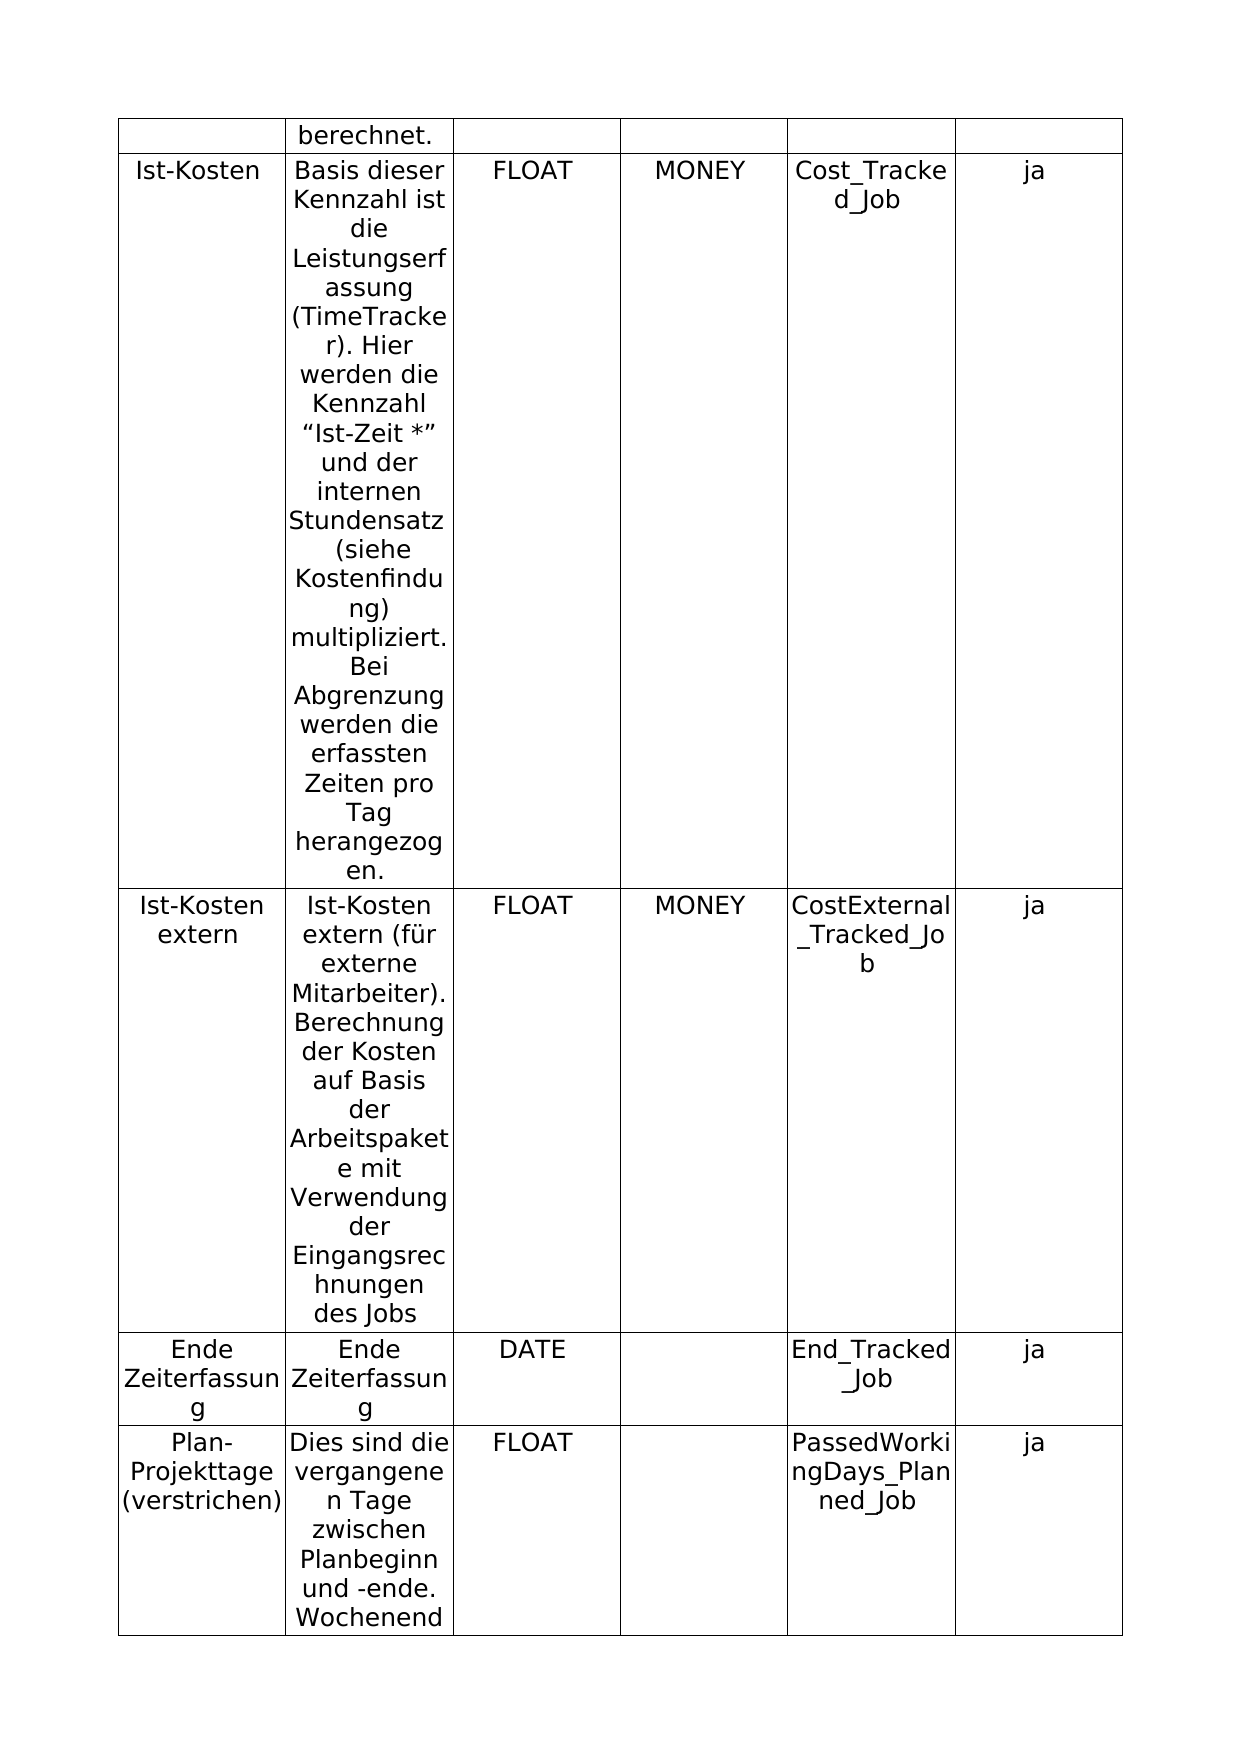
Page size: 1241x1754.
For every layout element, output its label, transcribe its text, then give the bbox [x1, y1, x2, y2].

table_cell CostExternal_Tracked_Job [788, 889, 955, 1332]
table_cell MONEY [621, 154, 787, 888]
table_cell ja [956, 1426, 1122, 1635]
table_cell PassedWorkingDays_Planned_Job [788, 1426, 955, 1635]
table_cell Ende Zeiterfassung [119, 1333, 285, 1425]
table_cell Ende Zeiterfassung [286, 1333, 453, 1425]
table_cell [956, 119, 1122, 153]
table_cell [454, 119, 620, 153]
table_cell FLOAT [454, 154, 620, 888]
table_cell Ist-Kosten extern [119, 889, 285, 1332]
table_cell [621, 1333, 787, 1425]
table_cell berechnet. [286, 119, 453, 153]
table_cell ja [956, 154, 1122, 888]
table_cell Ist-Kosten [119, 154, 285, 888]
table_cell ja [956, 1333, 1122, 1425]
table_cell Ist-Kosten extern (für externe Mitarbeiter). Berechnung der Kosten auf Basis der Arbeitspakete mit Verwendung der Eingangsrechnungen des Jobs [286, 889, 453, 1332]
table_cell DATE [454, 1333, 620, 1425]
table_cell Basis dieser Kennzahl ist die Leistungserfassung (TimeTracker). Hier werden die Kennzahl “Ist-Zeit *” und der internen Stundensatz (siehe Kostenfindung) multipliziert. Bei Abgrenzung werden die erfassten Zeiten pro Tag herangezogen. [286, 154, 453, 888]
table_cell Plan-Projekttage (verstrichen) [119, 1426, 285, 1635]
table_cell [621, 119, 787, 153]
table_cell MONEY [621, 889, 787, 1332]
table_cell End_Tracked_Job [788, 1333, 955, 1425]
table_cell [119, 119, 285, 153]
table_cell Dies sind die vergangenen Tage zwischen Planbeginn und -ende. Wochenend [286, 1426, 453, 1635]
table_cell FLOAT [454, 889, 620, 1332]
table_cell ja [956, 889, 1122, 1332]
table_cell [621, 1426, 787, 1635]
table_cell [788, 119, 955, 153]
table_cell Cost_Tracked_Job [788, 154, 955, 888]
table_cell FLOAT [454, 1426, 620, 1635]
